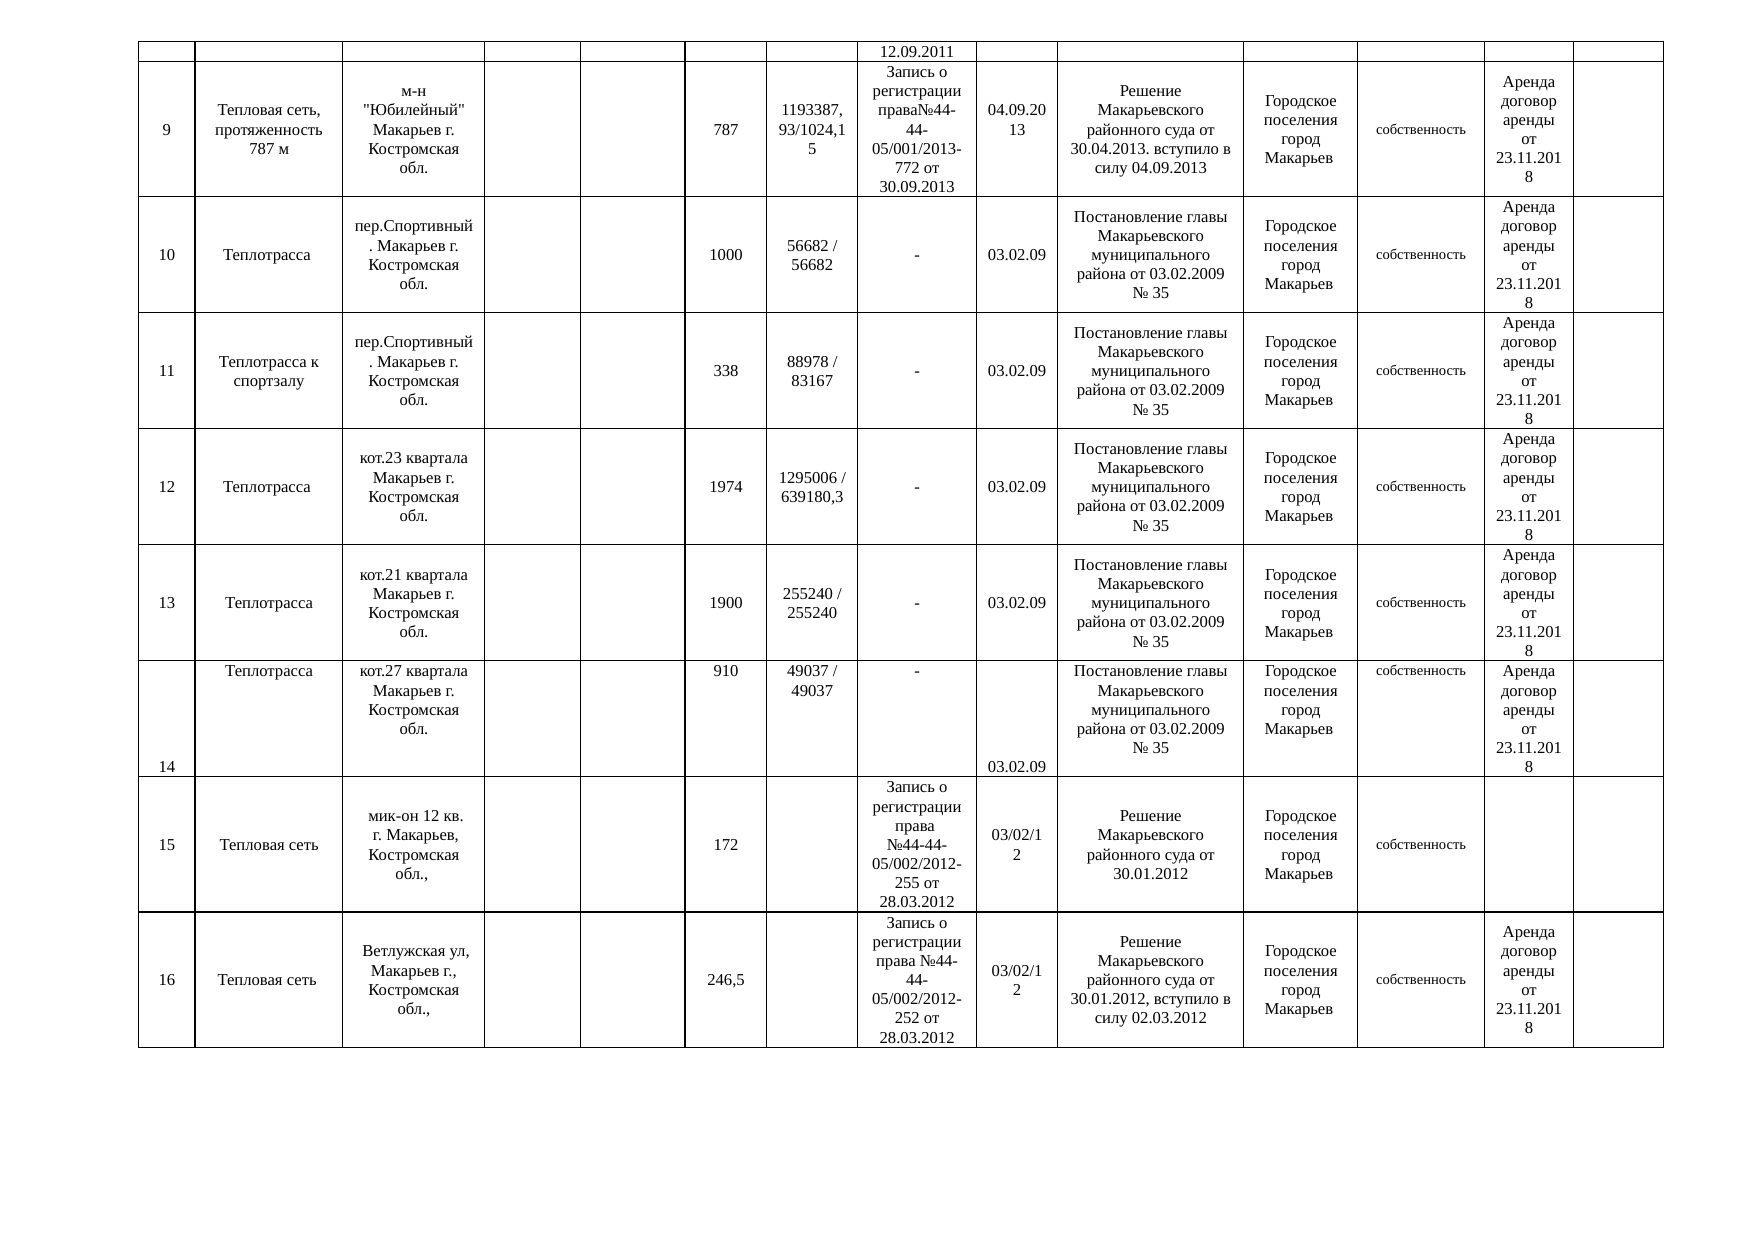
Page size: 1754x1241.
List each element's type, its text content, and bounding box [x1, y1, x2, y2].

table_cell 12.09.2011 [858, 42, 976, 61]
table_cell м-н "Юбилейный" Макарьев г. Костромская обл. [343, 62, 484, 196]
table_cell [1574, 313, 1663, 428]
table_cell [1485, 777, 1573, 911]
table_cell Постановление главы Макарьевского муниципального района от 03.02.2009 № 35 [1058, 429, 1243, 544]
table_cell [1574, 661, 1663, 776]
table_cell [581, 913, 684, 1047]
table_cell 1900 [686, 545, 766, 660]
table_cell 910 [686, 661, 766, 776]
table_cell [485, 313, 580, 428]
table_cell 12 [139, 429, 194, 544]
table_cell [1574, 62, 1663, 196]
table_cell пер.Спортивный. Макарьев г. Костромская обл. [343, 197, 484, 312]
table_cell [485, 42, 580, 61]
table_cell 56682 / 56682 [767, 197, 857, 312]
table_cell Теплотрасса [196, 197, 342, 312]
table_cell [485, 197, 580, 312]
table_cell [1574, 545, 1663, 660]
table_cell 14 [139, 661, 194, 776]
table_cell 03.02.09 [977, 197, 1057, 312]
table_cell Аренда договор аренды от 23.11.2018 [1485, 313, 1573, 428]
table_cell Аренда договор аренды от 23.11.2018 [1485, 545, 1573, 660]
table_cell 1193387,93/1024,15 [767, 62, 857, 196]
table_cell [1244, 42, 1357, 61]
table_cell 03.02.09 [977, 429, 1057, 544]
table_cell [485, 545, 580, 660]
table_cell кот.23 квартала Макарьев г. Костромская обл. [343, 429, 484, 544]
table_cell 03.02.09 [977, 313, 1057, 428]
table_cell Городское поселения город Макарьев [1244, 545, 1357, 660]
table_cell 13 [139, 545, 194, 660]
table_cell - [858, 661, 976, 776]
table_cell 255240 / 255240 [767, 545, 857, 660]
table_cell 11 [139, 313, 194, 428]
table_cell [1574, 197, 1663, 312]
table_cell 03.02.09 [977, 42, 1057, 61]
table_cell 9 [139, 62, 194, 196]
table_cell 02.03.12 [977, 913, 1057, 1047]
table_cell [581, 313, 684, 428]
table_cell 10 [139, 197, 194, 312]
table_cell 172 [686, 777, 766, 911]
table_cell [581, 429, 684, 544]
table_cell Тепловая сеть [196, 777, 342, 911]
table_cell Аренда договор аренды от 23.11.2018 [1485, 197, 1573, 312]
table_cell Аренда договор аренды от 23.11.2018 [1485, 661, 1573, 776]
table_cell 1000 [686, 197, 766, 312]
table_cell [1358, 42, 1484, 61]
table_cell Городское поселения город Макарьев [1244, 913, 1357, 1047]
table_cell собственность [1358, 777, 1484, 911]
table_cell кот.21 квартала Макарьев г. Костромская обл. [343, 545, 484, 660]
table_cell собственность [1358, 313, 1484, 428]
table_cell [581, 545, 684, 660]
table_cell Постановление главы Макарьевского муниципального района от 03.02.2009 № 35 [1058, 661, 1243, 776]
table_cell 338 [686, 313, 766, 428]
table_cell собственность [1358, 661, 1484, 776]
table_cell собственность [1358, 913, 1484, 1047]
table_cell пер.Спортивный. Макарьев г. Костромская обл. [343, 313, 484, 428]
table_cell Решение Макарьевского районного суда от 30.01.2012, вступило в силу 02.03.2012 [1058, 913, 1243, 1047]
table_cell собственность [1358, 62, 1484, 196]
table_cell - [858, 313, 976, 428]
table_cell 122,1 [686, 42, 766, 61]
table_cell Запись о регистрации права №44-44-05/002/2012-252 от 28.03.2012 [858, 913, 976, 1047]
table_cell Городское поселения город Макарьев [1244, 62, 1357, 196]
table_cell [343, 42, 484, 61]
table_cell 88978 / 83167 [767, 313, 857, 428]
table_cell собственность [1358, 197, 1484, 312]
table_cell Аренда договор аренды от 23.11.2018 [1485, 429, 1573, 544]
table_cell 1974 [686, 429, 766, 544]
table_cell мик-он 12 кв. г. Макарьев, Костромская обл., [343, 777, 484, 911]
table_cell [767, 777, 857, 911]
table_cell Теплотрасса [196, 661, 342, 776]
table_cell 49037 / 49037 [767, 661, 857, 776]
table_cell [581, 42, 684, 61]
table_cell [485, 661, 580, 776]
table_cell [767, 913, 857, 1047]
table_cell [485, 913, 580, 1047]
table_cell Запись о регистрации права №44-44-05/002/2012-255 от 28.03.2012 [858, 777, 976, 911]
table_cell Постановление главы Макарьевского муниципального района от 03.02.2009 № 35 [1058, 197, 1243, 312]
table_cell 03.02.09 [977, 661, 1057, 776]
table_cell собственность [1358, 545, 1484, 660]
table_cell Решение Макарьевского районного суда от 30.01.2012 [1058, 777, 1243, 911]
table_cell [1574, 429, 1663, 544]
table_cell Городское поселения город Макарьев [1244, 777, 1357, 911]
table_cell 02.03.12 [977, 777, 1057, 911]
table_cell 03.02.09 [977, 545, 1057, 660]
table_cell Теплотрасса [196, 429, 342, 544]
table_cell 787 [686, 62, 766, 196]
table_cell Городское поселения город Макарьев [1244, 313, 1357, 428]
table_cell 246,5 [686, 913, 766, 1047]
table_cell [581, 777, 684, 911]
table_cell Аренда договор аренды от 23.11.2018 [1485, 62, 1573, 196]
table_cell [1574, 913, 1663, 1047]
table_cell [485, 62, 580, 196]
table_cell Решение Макарьевского районного суда от 30.04.2013. вступило в силу 04.09.2013 [1058, 62, 1243, 196]
table_cell Постановление главы Макарьевского муниципального района от 03.02.2009 № 35 [1058, 313, 1243, 428]
table_cell Городское поселения город Макарьев [1244, 429, 1357, 544]
table_cell - [858, 429, 976, 544]
table_cell Тепловая сеть, протяженность 787 м [196, 62, 342, 196]
table_cell [581, 62, 684, 196]
table_cell Городское поселения город Макарьев [1244, 197, 1357, 312]
table_cell Ветлужская ул, Макарьев г., Костромская обл., [343, 913, 484, 1047]
table_cell Запись о регистрации права№44-44-05/001/2013-772 от 30.09.2013 [858, 62, 976, 196]
table_cell [767, 42, 857, 61]
table_cell [139, 42, 194, 61]
table_cell Городское поселения город Макарьев [1244, 661, 1357, 776]
table_cell [1058, 42, 1243, 61]
table_cell [1574, 42, 1663, 61]
table_cell Теплотрасса к спортзалу [196, 313, 342, 428]
table_cell Тепловая сеть [196, 913, 342, 1047]
table_cell [581, 197, 684, 312]
table_cell 15 [139, 777, 194, 911]
table_cell - [858, 545, 976, 660]
table_cell 16 [139, 913, 194, 1047]
table_cell - [858, 197, 976, 312]
table_cell собственность [1358, 429, 1484, 544]
table_cell Постановление главы Макарьевского муниципального района от 03.02.2009 № 35 [1058, 545, 1243, 660]
table_cell 04.09.2013 [977, 62, 1057, 196]
table_cell Аренда договор аренды от 23.11.2018 [1485, 913, 1573, 1047]
table_cell Теплотрасса [196, 545, 342, 660]
table_cell [485, 777, 580, 911]
table_cell кот.27 квартала Макарьев г. Костромская обл. [343, 661, 484, 776]
table_cell [581, 661, 684, 776]
table_cell [485, 429, 580, 544]
table_cell [196, 42, 342, 61]
table_cell [1485, 42, 1573, 61]
table_cell 1295006 / 639180,3 [767, 429, 857, 544]
table_cell [1574, 777, 1663, 911]
